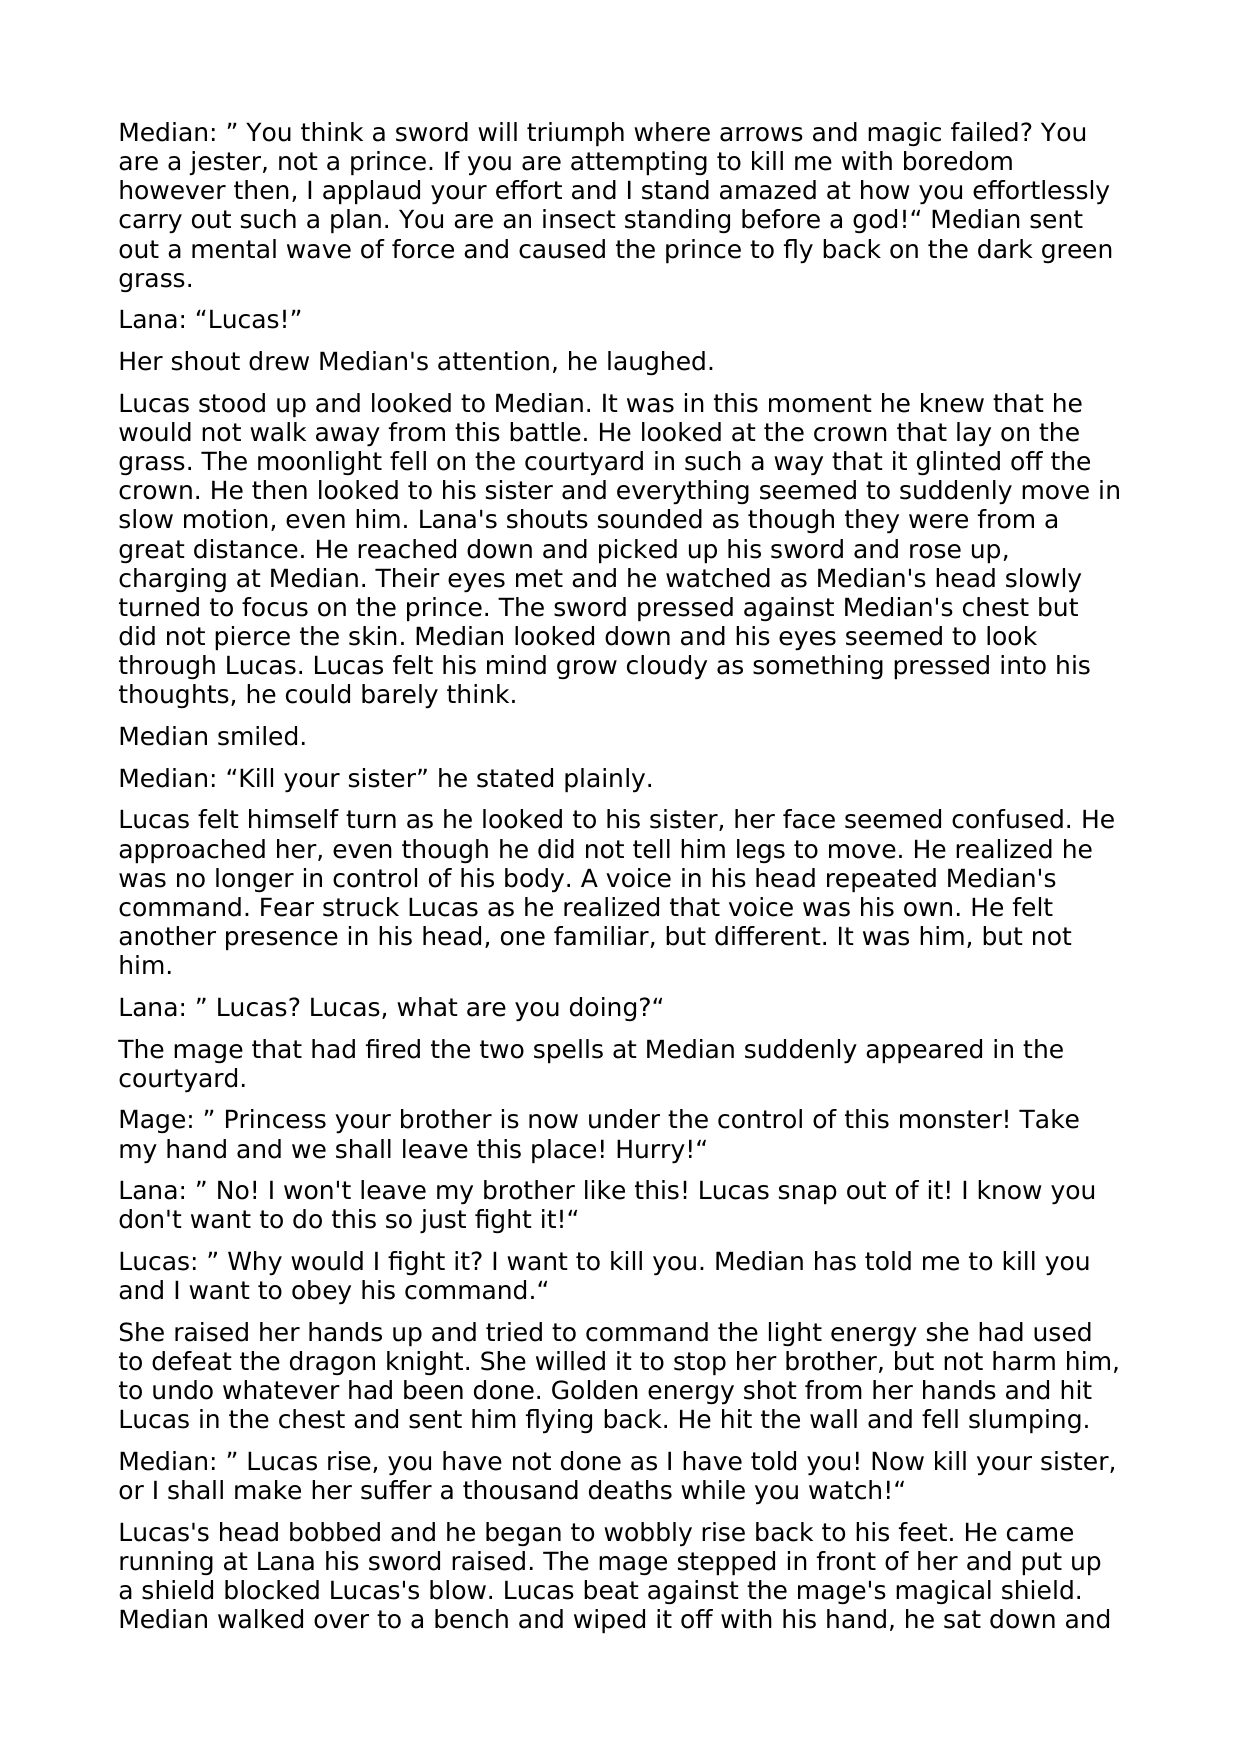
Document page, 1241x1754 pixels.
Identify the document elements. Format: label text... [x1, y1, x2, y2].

text Mage: ” Princess your brother is now under the control of this monster! Take my hand and we shall leave this place! Hurry!“ [118, 1106, 1122, 1164]
text Lucas: ” Why would I fight it? I want to kill you. Median has told me to kill you and I want to obey his command.“ [118, 1247, 1122, 1306]
text The mage that had fired the two spells at Median suddenly appeared in the courtyard. [118, 1035, 1122, 1093]
text Lucas stood up and looked to Median. It was in this moment he knew that he would not walk away from this battle. He looked at the crown that lay on the grass. The moonlight fell on the courtyard in such a way that it glinted off the crown. He then looked to his sister and everything seemed to suddenly move in slow motion, even him. Lana's shouts sounded as though they were from a great distance. He reached down and picked up his sword and rose up, charging at Median. Their eyes met and he watched as Median's head slowly turned to focus on the prince. The sword pressed against Median's chest but did not pierce the skin. Median looked down and his eyes seemed to look through Lucas. Lucas felt his mind grow cloudy as something pressed into his thoughts, he could barely think. [118, 389, 1122, 710]
text Lucas felt himself turn as he looked to his sister, her face seemed confused. He approached her, even though he did not tell him legs to move. He realized he was no longer in control of his body. A voice in his head repeated Median's command. Fear struck Lucas as he realized that voice was his own. He felt another presence in his head, one familiar, but different. It was him, but not him. [118, 806, 1122, 981]
text Lana: “Lucas!” [118, 306, 1122, 335]
text Lana: ” Lucas? Lucas, what are you doing?“ [118, 993, 1122, 1022]
text Median: ” Lucas rise, you have not done as I have told you! Now kill your sister, or I shall make her suffer a thousand deaths while you watch!“ [118, 1447, 1122, 1506]
text Lana: ” No! I won't leave my brother like this! Lucas snap out of it! I know you don't want to do this so just fight it!“ [118, 1176, 1122, 1235]
text Median: ” You think a sword will triumph where arrows and magic failed? You are a jester, not a prince. If you are attempting to kill me with boredom however then, I applaud your effort and I stand amazed at how you effortlessly carry out such a plan. You are an insect standing before a god!“ Median sent out a mental wave of force and caused the prince to fly back on the dark green grass. [118, 118, 1122, 293]
text Median smiled. [118, 722, 1122, 751]
text Median: “Kill your sister” he stated plainly. [118, 764, 1122, 793]
text Lucas's head bobbed and he began to wobbly rise back to his feet. He came running at Lana his sword raised. The mage stepped in front of her and put up a shield blocked Lucas's blow. Lucas beat against the mage's magical shield. Median walked over to a bench and wiped it off with his hand, he sat down and [118, 1518, 1122, 1635]
text She raised her hands up and tried to command the light energy she had used to defeat the dragon knight. She willed it to stop her brother, but not harm him, to undo whatever had been done. Golden energy shot from her hands and hit Lucas in the chest and sent him flying back. He hit the wall and fell slumping. [118, 1318, 1122, 1435]
text Her shout drew Median's attention, he laughed. [118, 347, 1122, 376]
